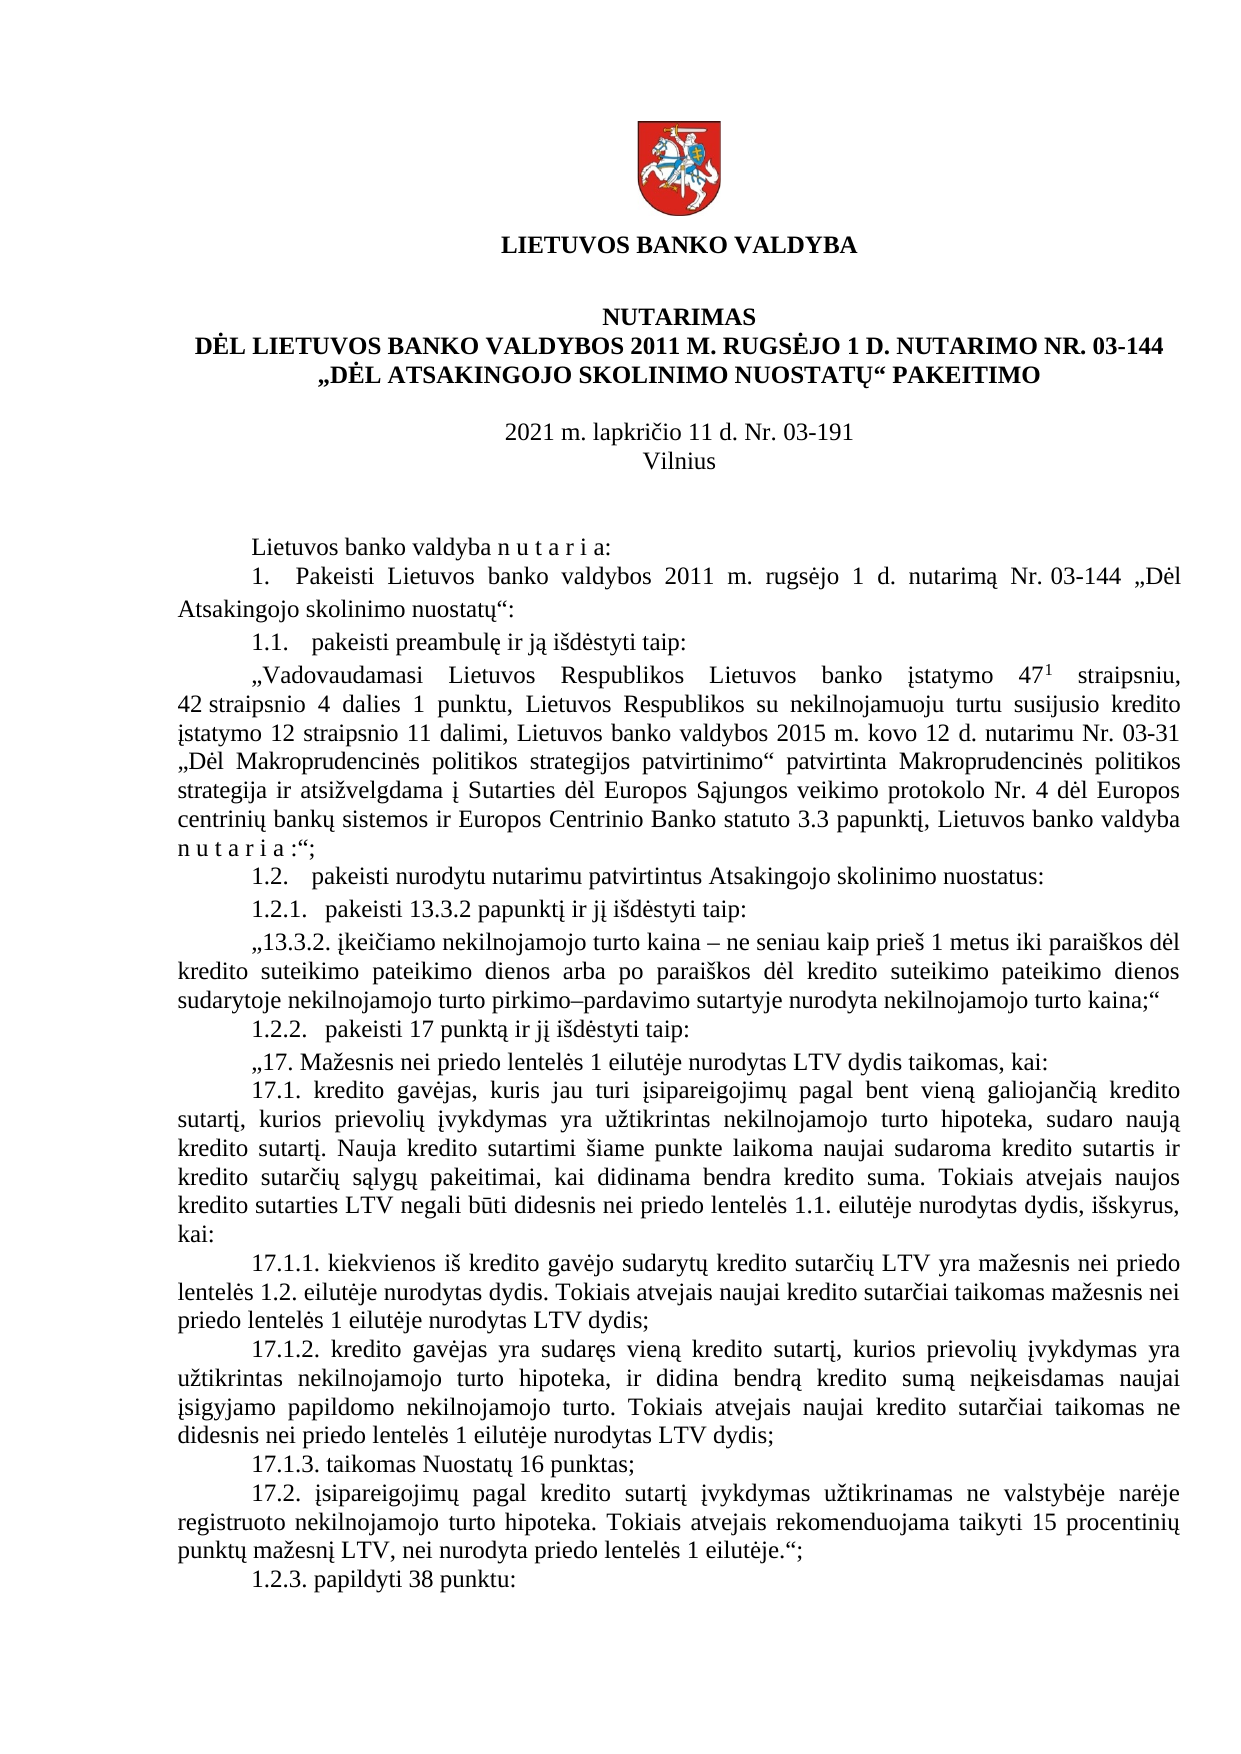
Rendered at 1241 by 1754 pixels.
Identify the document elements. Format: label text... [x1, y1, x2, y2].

text 17.1. kredito gavėjas, kuris jau turi įsipareigojimų pagal bent vieną galiojančią kredito sutartį, kurios prievolių įvykdymas yra užtikrintas nekilnojamojo turto hipoteka, sudaro naują kredito sutartį. Nauja kredito sutartimi šiame punkte laikoma naujai sudaroma kredito sutartis ir kredito sutarčių sąlygų pakeitimai, kai didinama bendra kredito suma. Tokiais atvejais naujos kredito sutarties LTV negali būti didesnis nei priedo lentelės 1.1. eilutėje nurodytas dydis, išskyrus, kai: [177, 1075, 1181, 1248]
text 1.2. pakeisti nurodytu nutarimu patvirtintus Atsakingojo skolinimo nuostatus: [251, 861, 1181, 890]
text NUTARIMAS [177, 302, 1181, 331]
text 1.1. pakeisti preambulę ir ją išdėstyti taip: [251, 627, 1181, 656]
text 2021 m. lapkričio 11 d. Nr. 03-191 [177, 417, 1181, 446]
text 17.2. įsipareigojimų pagal kredito sutartį įvykdymas užtikrinamas ne valstybėje narėje registruoto nekilnojamojo turto hipoteka. Tokiais atvejais rekomenduojama taikyti 15 procentinių punktų mažesnį LTV, nei nurodyta priedo lentelės 1 eilutėje.“; [177, 1478, 1181, 1564]
text „17. Mažesnis nei priedo lentelės 1 eilutėje nurodytas LTV dydis taikomas, kai: [177, 1047, 1181, 1075]
text 1.2.3. papildyti 38 punktu: [251, 1564, 1181, 1593]
text Vilnius [177, 446, 1181, 475]
text 1.2.1. pakeisti 13.3.2 papunktį ir jį išdėstyti taip: [177, 894, 1181, 923]
text „13.3.2. įkeičiamo nekilnojamojo turto kaina – ne seniau kaip prieš 1 metus iki paraiškos dėl kredito suteikimo pateikimo dienos arba po paraiškos dėl kredito suteikimo pateikimo dienos sudarytoje nekilnojamojo turto pirkimo–pardavimo sutartyje nurodyta nekilnojamojo turto kaina;“ [177, 927, 1181, 1014]
text 1.2.2. pakeisti 17 punktą ir jį išdėstyti taip: [251, 1014, 1181, 1042]
text 17.1.1. kiekvienos iš kredito gavėjo sudarytų kredito sutarčių LTV yra mažesnis nei priedo lentelės 1.2. eilutėje nurodytas dydis. Tokiais atvejais naujai kredito sutarčiai taikomas mažesnis nei priedo lentelės 1 eilutėje nurodytas LTV dydis; [177, 1248, 1181, 1334]
text „Vadovaudamasi Lietuvos Respublikos Lietuvos banko įstatymo 471 straipsniu, 42 straipsnio 4 dalies 1 punktu, Lietuvos Respublikos su nekilnojamuoju turtu susijusio kredito įstatymo 12 straipsnio 11 dalimi, Lietuvos banko valdybos 2015 m. kovo 12 d. nutarimu Nr. 03-31 „Dėl Makroprudencinės politikos strategijos patvirtinimo“ patvirtinta Makroprudencinės politikos strategija ir atsižvelgdama į Sutarties dėl Europos Sąjungos veikimo protokolo Nr. 4 dėl Europos centrinių bankų sistemos ir Europos Centrinio Banko statuto 3.3 papunktį, Lietuvos banko valdyba nutaria:“; [177, 660, 1181, 861]
text LIETUVOS BANKO VALDYBA [177, 230, 1181, 259]
text 1. Pakeisti Lietuvos banko valdybos 2011 m. rugsėjo 1 d. nutarimą Nr. 03-144 „Dėl Atsakingojo skolinimo nuostatų“: [177, 561, 1181, 623]
text 17.1.3. taikomas Nuostatų 16 punktas; [177, 1449, 1181, 1478]
text DĖL LIETUVOS BANKO VALDYBOS 2011 M. RUGSĖJO 1 D. NUTARIMO NR. 03-144 „DĖL ATSAKINGOJO SKOLINIMO NUOSTATŲ“ PAKEITIMO [177, 331, 1181, 388]
text 17.1.2. kredito gavėjas yra sudaręs vieną kredito sutartį, kurios prievolių įvykdymas yra užtikrintas nekilnojamojo turto hipoteka, ir didina bendrą kredito sumą neįkeisdamas naujai įsigyjamo papildomo nekilnojamojo turto. Tokiais atvejais naujai kredito sutarčiai taikomas ne didesnis nei priedo lentelės 1 eilutėje nurodytas LTV dydis; [177, 1334, 1181, 1449]
text Lietuvos banko valdyba n u t a r i a: [177, 532, 1181, 561]
